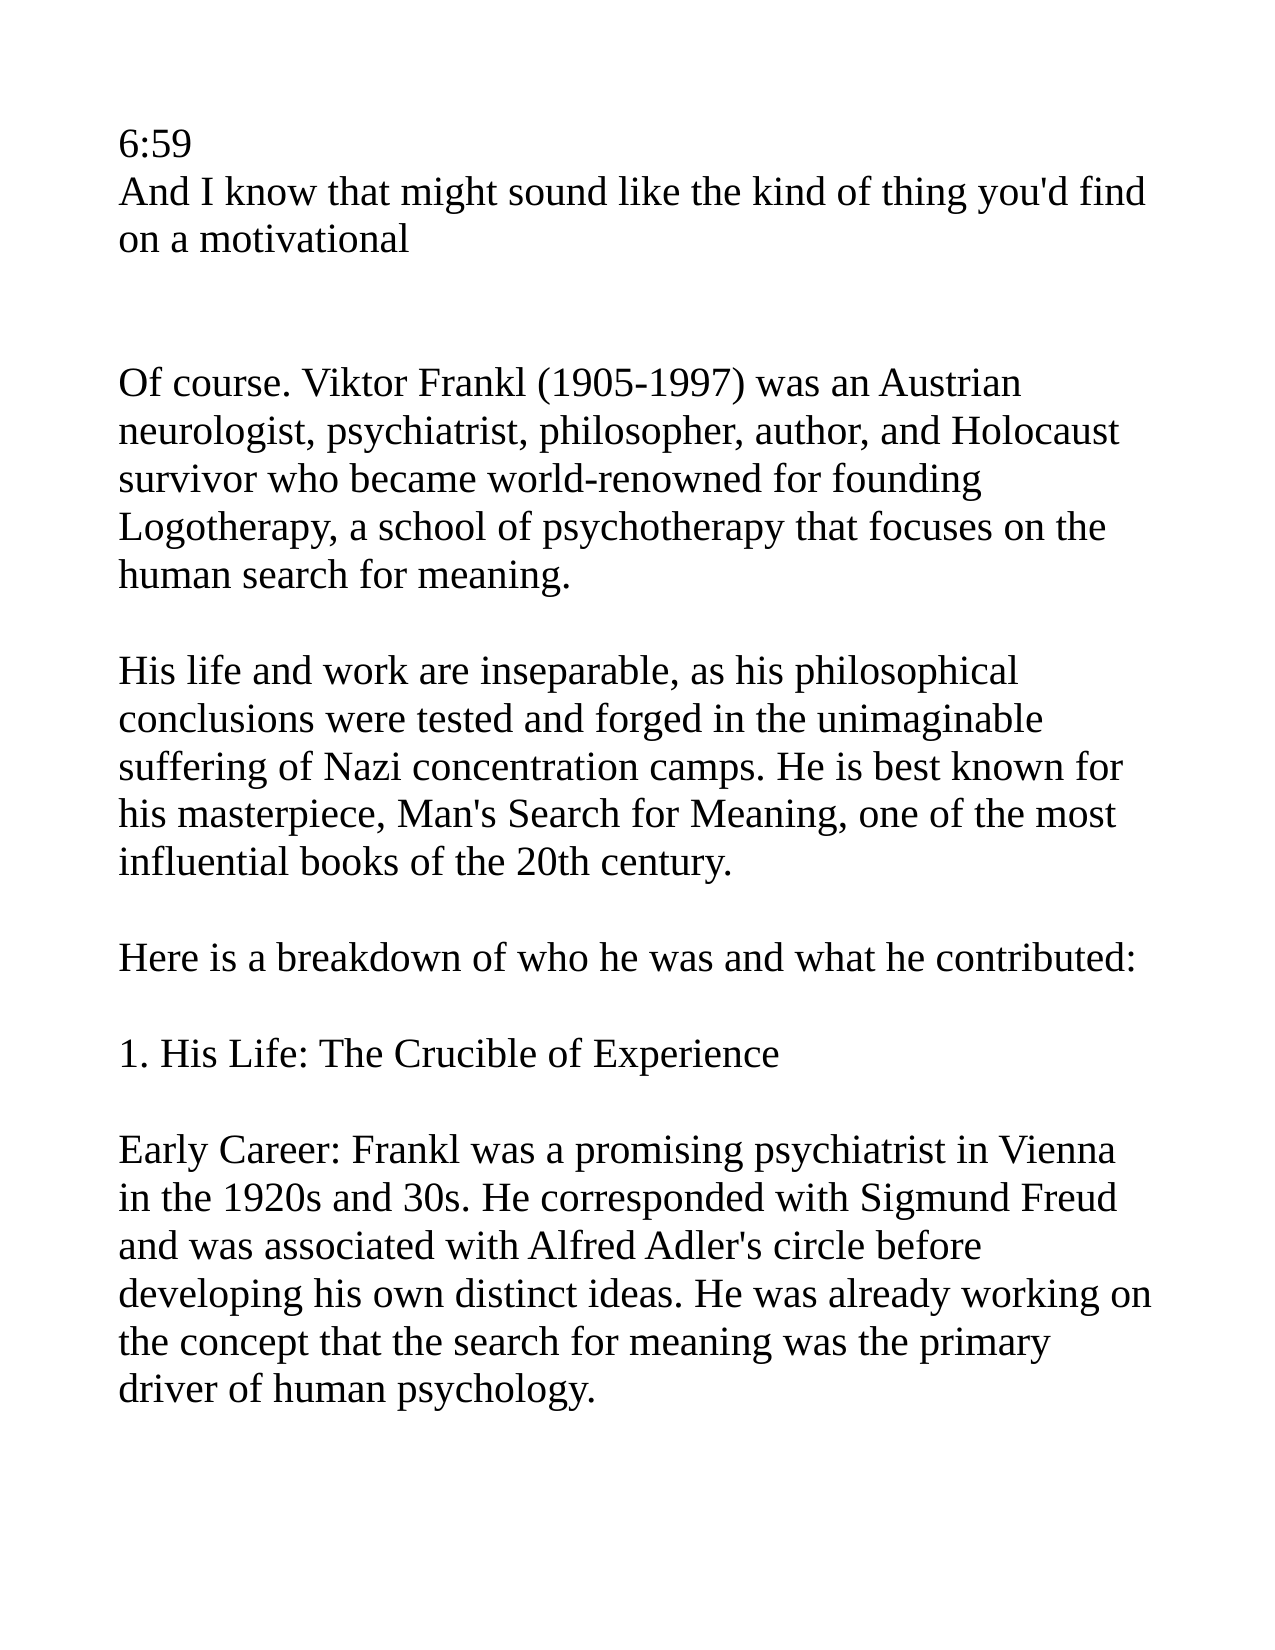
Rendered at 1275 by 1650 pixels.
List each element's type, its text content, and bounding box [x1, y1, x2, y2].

text Early Career: Frankl was a promising psychiatrist in Vienna in the 1920s and 30s. He corresponded with Sigmund Freud and was associated with Alfred Adler's circle before developing his own distinct ideas. He was already working on the concept that the search for meaning was the primary driver of human psychology. [118, 1124, 1157, 1412]
text 1. His Life: The Crucible of Experience [118, 1028, 1157, 1076]
text And I know that might sound like the kind of thing you'd find on a motivational [118, 166, 1157, 262]
text His life and work are inseparable, as his philosophical conclusions were tested and forged in the unimaginable suffering of Nazi concentration camps. He is best known for his masterpiece, Man's Search for Meaning, one of the most influential books of the 20th century. [118, 645, 1157, 885]
text Of course. Viktor Frankl (1905-1997) was an Austrian neurologist, psychiatrist, philosopher, author, and Holocaust survivor who became world-renowned for founding Logotherapy, a school of psychotherapy that focuses on the human search for meaning. [118, 358, 1157, 597]
text 6:59 [118, 118, 1157, 166]
text Here is a breakdown of who he was and what he contributed: [118, 933, 1157, 981]
